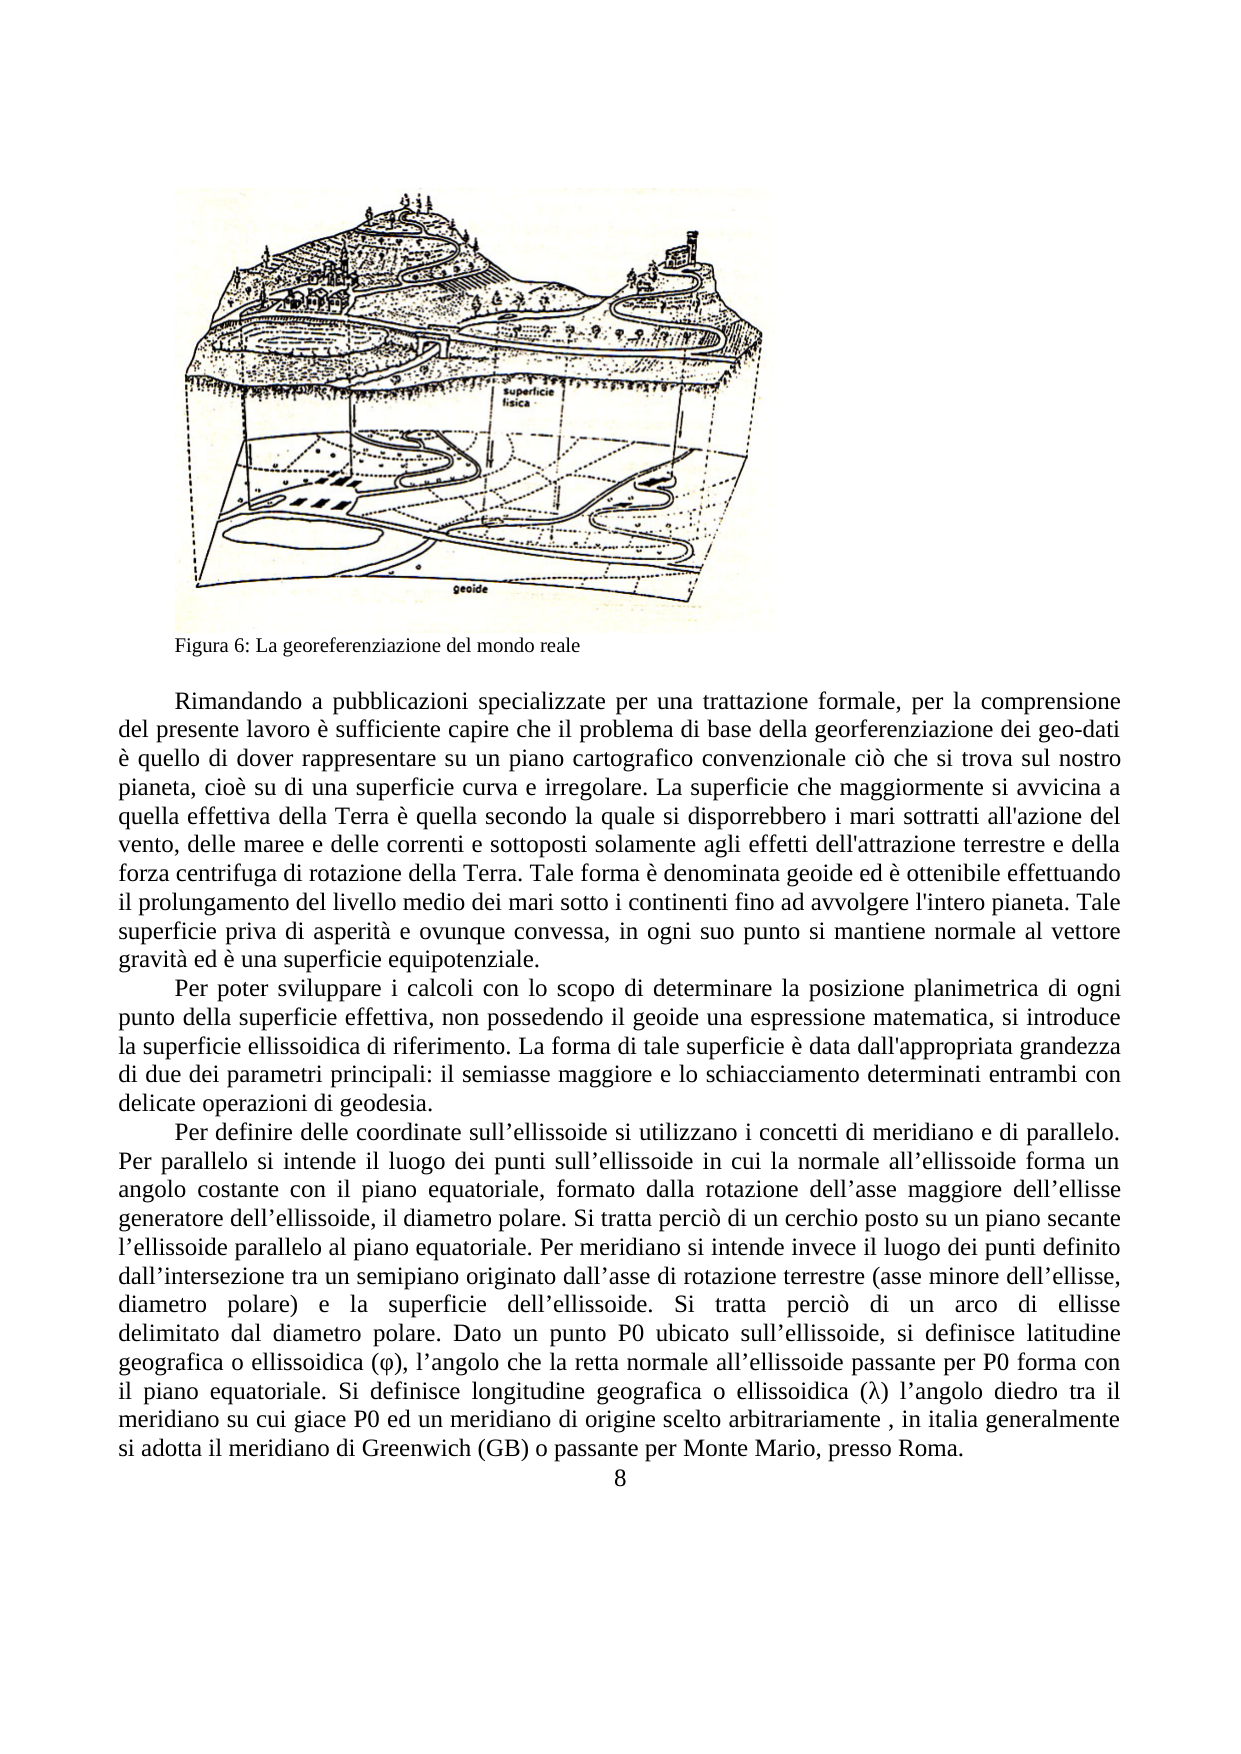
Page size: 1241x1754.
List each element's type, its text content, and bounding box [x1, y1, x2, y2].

text Figura 6: La georeferenziazione del mondo reale [174, 633, 774, 657]
text Per poter sviluppare i calcoli con lo scopo di determinare la posizione planimetrica di ogni punto della superficie effettiva, non possedendo il geoide una espressione matematica, si introduce la superficie ellissoidica di riferimento. La forma di tale superficie è data dall'appropriata grandezza di due dei parametri principali: il semiasse maggiore e lo schiacciamento determinati entrambi con delicate operazioni di geodesia. [118, 973, 1122, 1117]
text Per definire delle coordinate sull’ellissoide si utilizzano i concetti di meridiano e di parallelo. Per parallelo si intende il luogo dei punti sull’ellissoide in cui la normale all’ellissoide forma un angolo costante con il piano equatoriale, formato dalla rotazione dell’asse maggiore dell’ellisse generatore dell’ellissoide, il diametro polare. Si tratta perciò di un cerchio posto su un piano secante l’ellissoide parallelo al piano equatoriale. Per meridiano si intende invece il luogo dei punti definito dall’intersezione tra un semipiano originato dall’asse di rotazione terrestre (asse minore dell’ellisse, diametro polare) e la superficie dell’ellissoide. Si tratta perciò di un arco di ellisse delimitato dal diametro polare. Dato un punto P0 ubicato sull’ellissoide, si definisce latitudine geografica o ellissoidica (φ), l’angolo che la retta normale all’ellissoide passante per P0 forma con il piano equatoriale. Si definisce longitudine geografica o ellissoidica (λ) l’angolo diedro tra il meridiano su cui giace P0 ed un meridiano di origine scelto arbitrariamente , in italia generalmente si adotta il meridiano di Greenwich (GB) o passante per Monte Mario, presso Roma. [118, 1117, 1122, 1462]
picture [174, 188, 775, 633]
text Rimandando a pubblicazioni specializzate per una trattazione formale, per la comprensione del presente lavoro è sufficiente capire che il problema di base della georferenziazione dei geo-dati è quello di dover rappresentare su un piano cartografico convenzionale ciò che si trova sul nostro pianeta, cioè su di una superficie curva e irregolare. La superficie che maggiormente si avvicina a quella effettiva della Terra è quella secondo la quale si disporrebbero i mari sottratti all'azione del vento, delle maree e delle correnti e sottoposti solamente agli effetti dell'attrazione terrestre e della forza centrifuga di rotazione della Terra. Tale forma è denominata geoide ed è ottenibile effettuando il prolungamento del livello medio dei mari sotto i continenti fino ad avvolgere l'intero pianeta. Tale superficie priva di asperità e ovunque convessa, in ogni suo punto si mantiene normale al vettore gravità ed è una superficie equipotenziale. [118, 686, 1122, 973]
